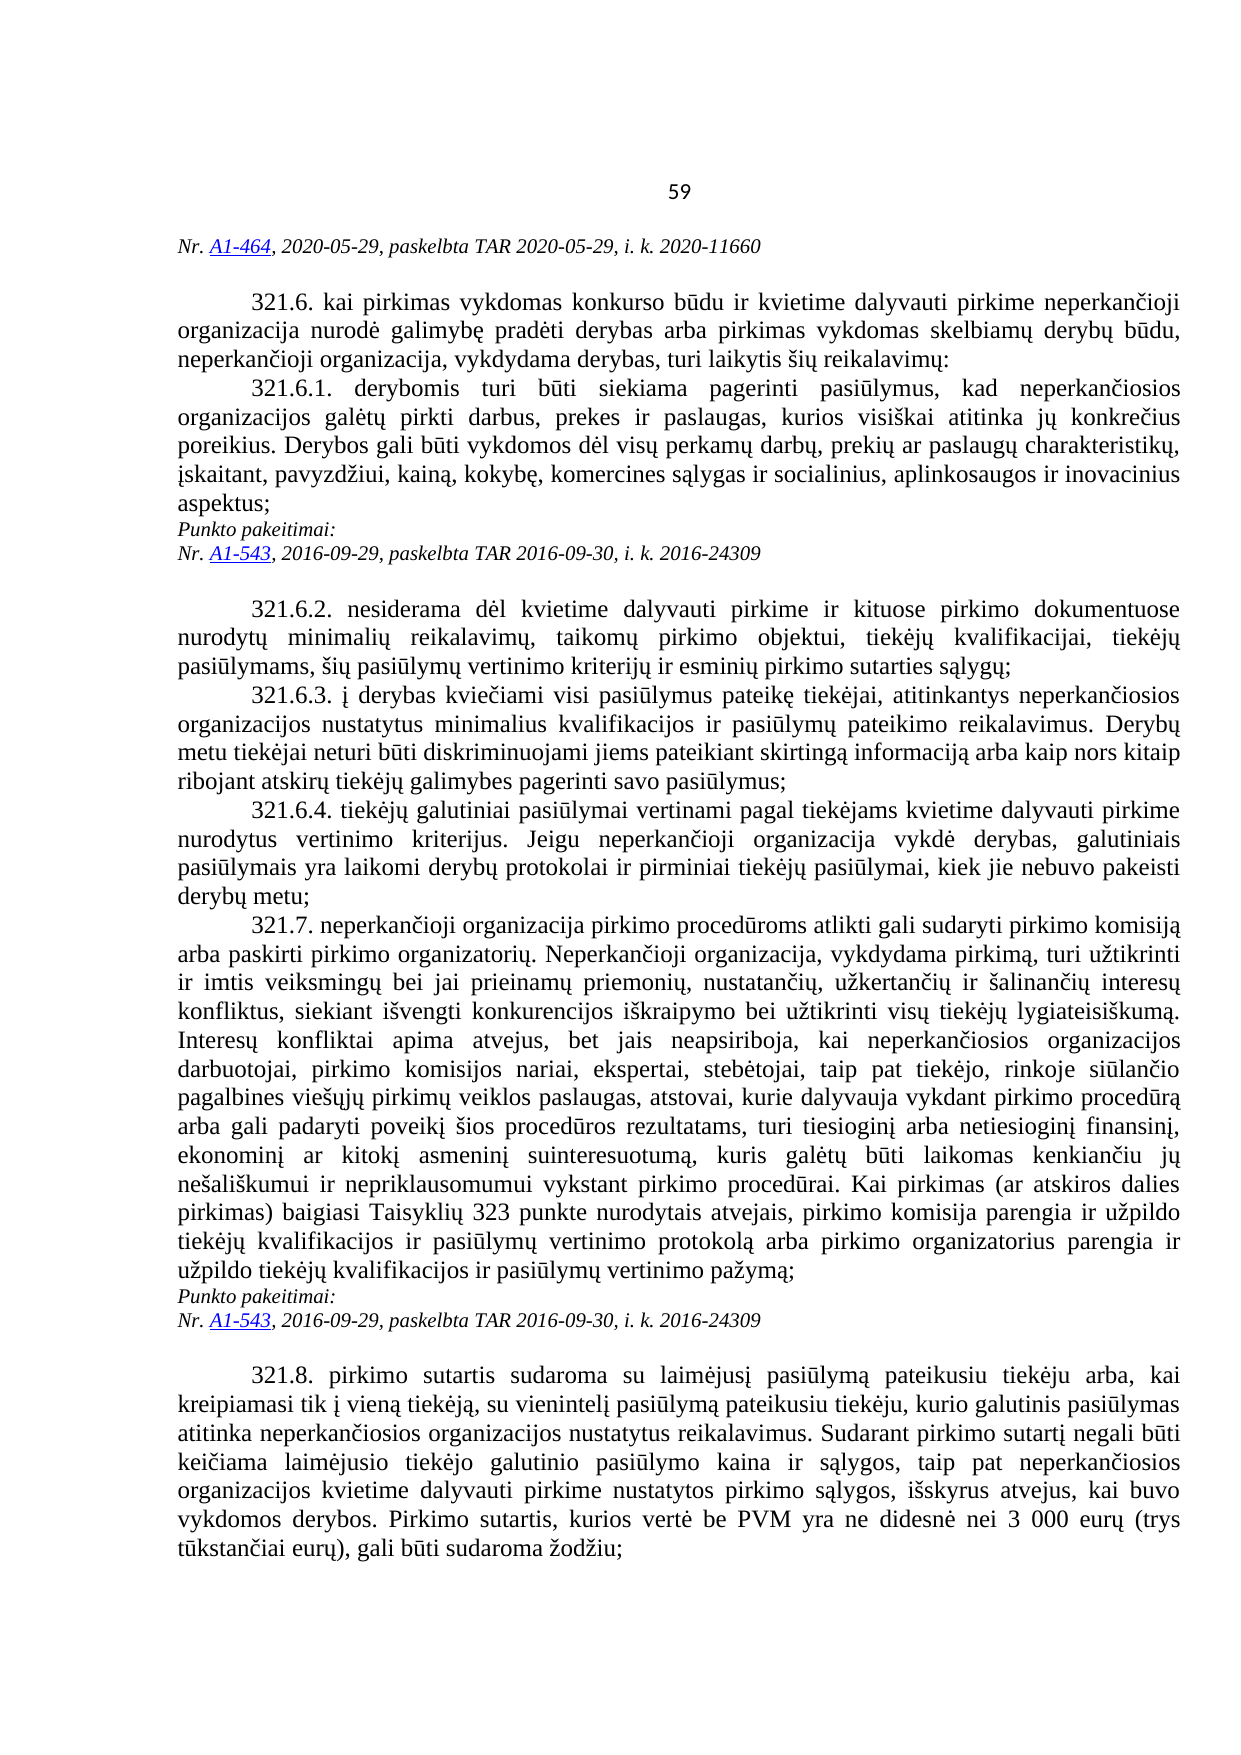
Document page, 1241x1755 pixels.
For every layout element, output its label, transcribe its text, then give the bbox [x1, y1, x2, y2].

text 321.6.2. nesiderama dėl kvietime dalyvauti pirkime ir kituose pirkimo dokumentuose nurodytų minimalių reikalavimų, taikomų pirkimo objektui, tiekėjų kvalifikacijai, tiekėjų pasiūlymams, šių pasiūlymų vertinimo kriterijų ir esminių pirkimo sutarties sąlygų; [177, 594, 1181, 680]
text Nr. A1-543, 2016-09-29, paskelbta TAR 2016-09-30, i. k. 2016-24309 [177, 1308, 1181, 1332]
text 321.6.1. derybomis turi būti siekiama pagerinti pasiūlymus, kad neperkančiosios organizacijos galėtų pirkti darbus, prekes ir paslaugas, kurios visiškai atitinka jų konkrečius poreikius. Derybos gali būti vykdomos dėl visų perkamų darbų, prekių ar paslaugų charakteristikų, įskaitant, pavyzdžiui, kainą, kokybę, komercines sąlygas ir socialinius, aplinkosaugos ir inovacinius aspektus; [177, 373, 1181, 517]
text 321.6.4. tiekėjų galutiniai pasiūlymai vertinami pagal tiekėjams kvietime dalyvauti pirkime nurodytus vertinimo kriterijus. Jeigu neperkančioji organizacija vykdė derybas, galutiniais pasiūlymais yra laikomi derybų protokolai ir pirminiai tiekėjų pasiūlymai, kiek jie nebuvo pakeisti derybų metu; [177, 795, 1181, 910]
text 321.8. pirkimo sutartis sudaroma su laimėjusį pasiūlymą pateikusiu tiekėju arba, kai kreipiamasi tik į vieną tiekėją, su vienintelį pasiūlymą pateikusiu tiekėju, kurio galutinis pasiūlymas atitinka neperkančiosios organizacijos nustatytus reikalavimus. Sudarant pirkimo sutartį negali būti keičiama laimėjusio tiekėjo galutinio pasiūlymo kaina ir sąlygos, taip pat neperkančiosios organizacijos kvietime dalyvauti pirkime nustatytos pirkimo sąlygos, išskyrus atvejus, kai buvo vykdomos derybos. Pirkimo sutartis, kurios vertė be PVM yra ne didesnė nei 3 000 eurų (trys tūkstančiai eurų), gali būti sudaroma žodžiu; [177, 1361, 1181, 1562]
text 321.7. neperkančioji organizacija pirkimo procedūroms atlikti gali sudaryti pirkimo komisiją arba paskirti pirkimo organizatorių. Neperkančioji organizacija, vykdydama pirkimą, turi užtikrinti ir imtis veiksmingų bei jai prieinamų priemonių, nustatančių, užkertančių ir šalinančių interesų konfliktus, siekiant išvengti konkurencijos iškraipymo bei užtikrinti visų tiekėjų lygiateisiškumą. Interesų konfliktai apima atvejus, bet jais neapsiriboja, kai neperkančiosios organizacijos darbuotojai, pirkimo komisijos nariai, ekspertai, stebėtojai, taip pat tiekėjo, rinkoje siūlančio pagalbines viešųjų pirkimų veiklos paslaugas, atstovai, kurie dalyvauja vykdant pirkimo procedūrą arba gali padaryti poveikį šios procedūros rezultatams, turi tiesioginį arba netiesioginį finansinį, ekonominį ar kitokį asmeninį suinteresuotumą, kuris galėtų būti laikomas kenkiančiu jų nešališkumui ir nepriklausomumui vykstant pirkimo procedūrai. Kai pirkimas (ar atskiros dalies pirkimas) baigiasi Taisyklių 323 punkte nurodytais atvejais, pirkimo komisija parengia ir užpildo tiekėjų kvalifikacijos ir pasiūlymų vertinimo protokolą arba pirkimo organizatorius parengia ir užpildo tiekėjų kvalifikacijos ir pasiūlymų vertinimo pažymą; [177, 910, 1181, 1284]
text Punkto pakeitimai: [177, 517, 1181, 541]
text 321.6. kai pirkimas vykdomas konkurso būdu ir kvietime dalyvauti pirkime neperkančioji organizacija nurodė galimybę pradėti derybas arba pirkimas vykdomas skelbiamų derybų būdu, neperkančioji organizacija, vykdydama derybas, turi laikytis šių reikalavimų: [177, 287, 1181, 373]
text Punkto pakeitimai: [177, 1284, 1181, 1308]
text Nr. A1-543, 2016-09-29, paskelbta TAR 2016-09-30, i. k. 2016-24309 [177, 541, 1181, 565]
text 321.6.3. į derybas kviečiami visi pasiūlymus pateikę tiekėjai, atitinkantys neperkančiosios organizacijos nustatytus minimalius kvalifikacijos ir pasiūlymų pateikimo reikalavimus. Derybų metu tiekėjai neturi būti diskriminuojami jiems pateikiant skirtingą informaciją arba kaip nors kitaip ribojant atskirų tiekėjų galimybes pagerinti savo pasiūlymus; [177, 680, 1181, 795]
text Nr. A1-464, 2020-05-29, paskelbta TAR 2020-05-29, i. k. 2020-11660 [177, 234, 1181, 258]
